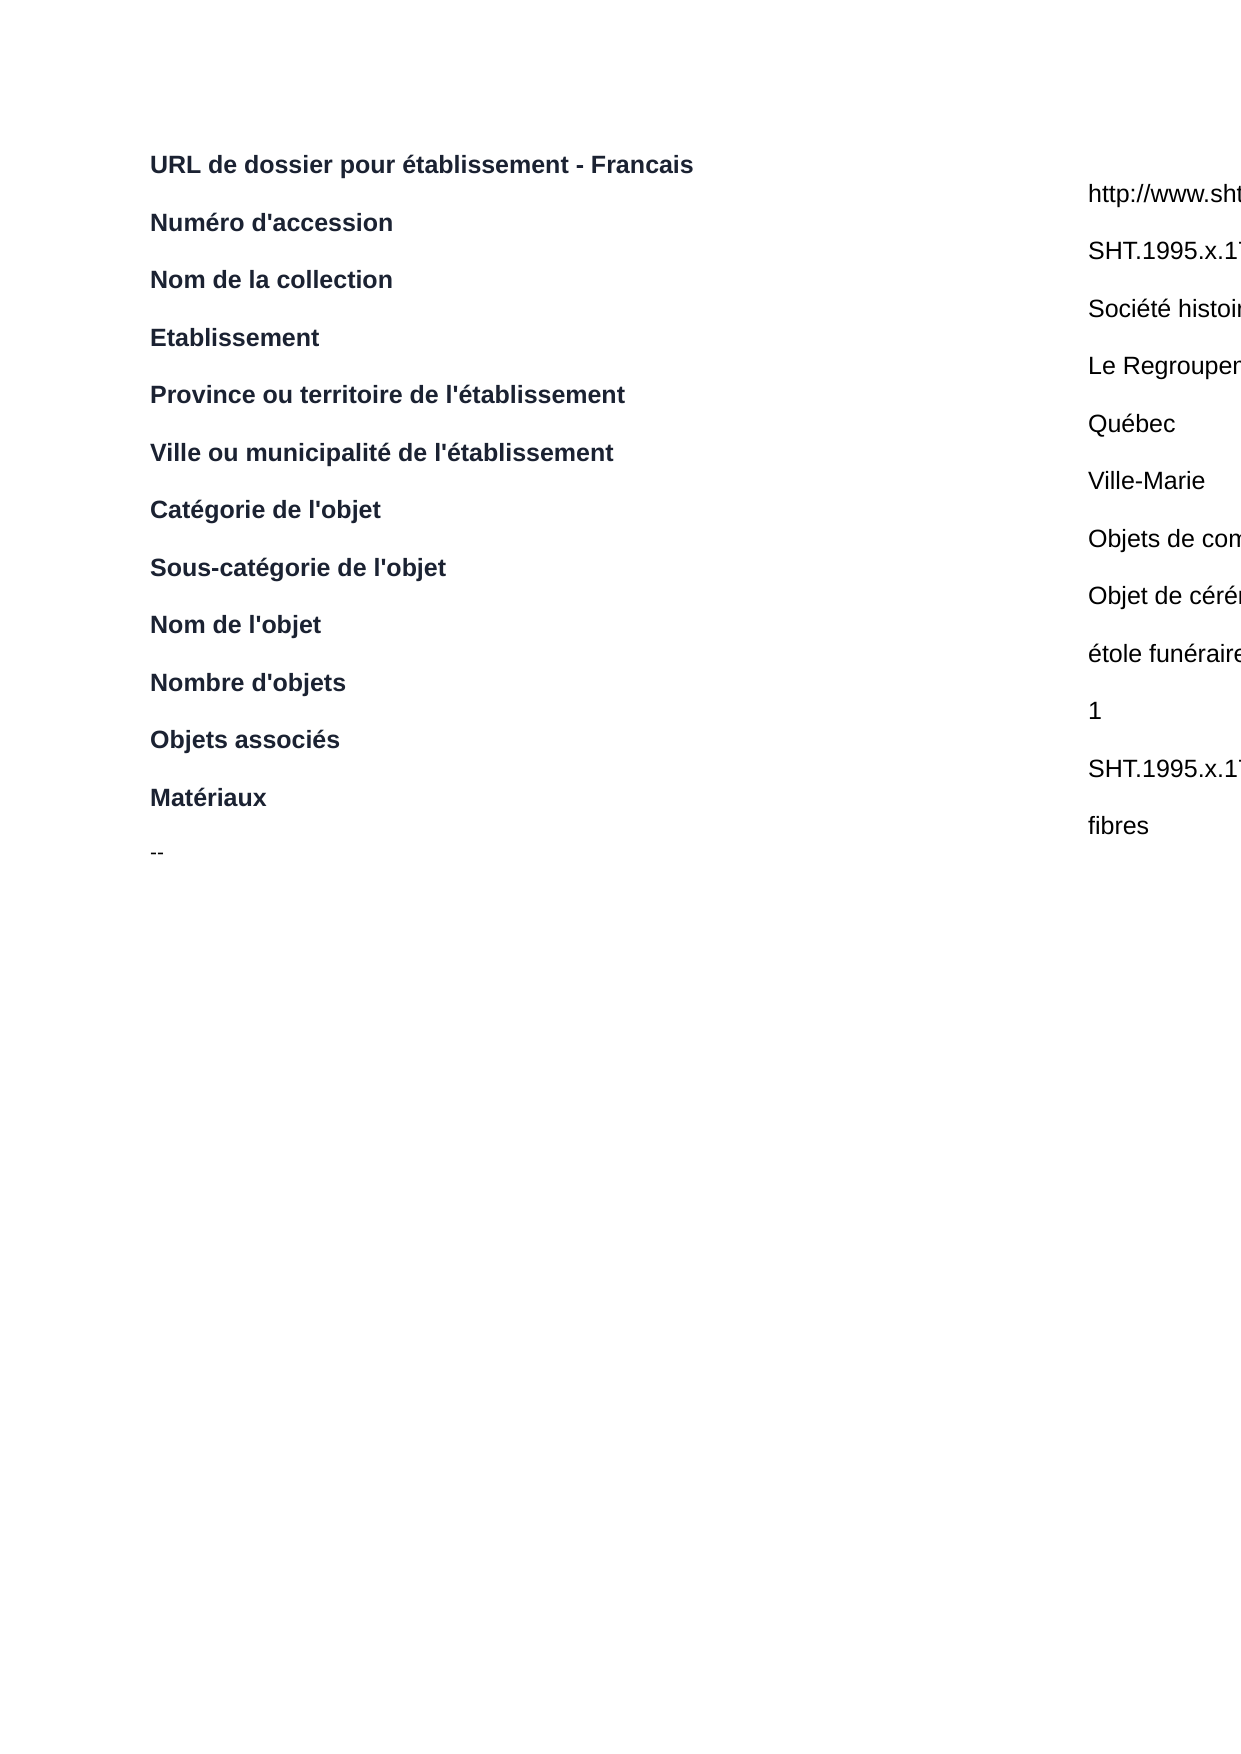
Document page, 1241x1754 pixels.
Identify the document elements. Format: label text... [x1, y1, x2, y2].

text 1 [1088, 696, 1240, 725]
text étole funéraire [1088, 639, 1240, 667]
text -- [150, 840, 1090, 864]
text Objets de communication [1088, 524, 1240, 552]
text Société histoire Témiscamingue [1088, 294, 1240, 322]
text Ville ou municipalité de l'établissement [150, 437, 1090, 466]
text URL de dossier pour établissement - Francais [150, 150, 1090, 179]
text Province ou territoire de l'établissement [150, 380, 1090, 409]
text Numéro d'accession [150, 207, 1090, 236]
text Le Regroupement des sites et monuments historiques de l'Abitibi-Témiscamingue [1088, 351, 1240, 380]
text Sous-catégorie de l'objet [150, 552, 1090, 581]
text Etablissement [150, 322, 1090, 351]
text Ville-Marie [1088, 466, 1240, 495]
text http://www.shtemiscamingue.org/ [1088, 179, 1240, 207]
text Nom de la collection [150, 265, 1090, 294]
text Nom de l'objet [150, 610, 1090, 639]
text Catégorie de l'objet [150, 495, 1090, 524]
text Québec [1088, 409, 1240, 437]
text Objet de cérémonie [1088, 581, 1240, 610]
text Nombre d'objets [150, 667, 1090, 696]
text Objets associés [150, 725, 1090, 754]
text SHT.1995.x.1749 [1088, 236, 1240, 265]
text SHT.1995.x.1748;SHT.1995.x.1750;SHT.1995.x.1751;SHT.1995.x.1752 [1088, 754, 1240, 782]
text Matériaux [150, 782, 1090, 811]
text fibres [1088, 811, 1240, 840]
